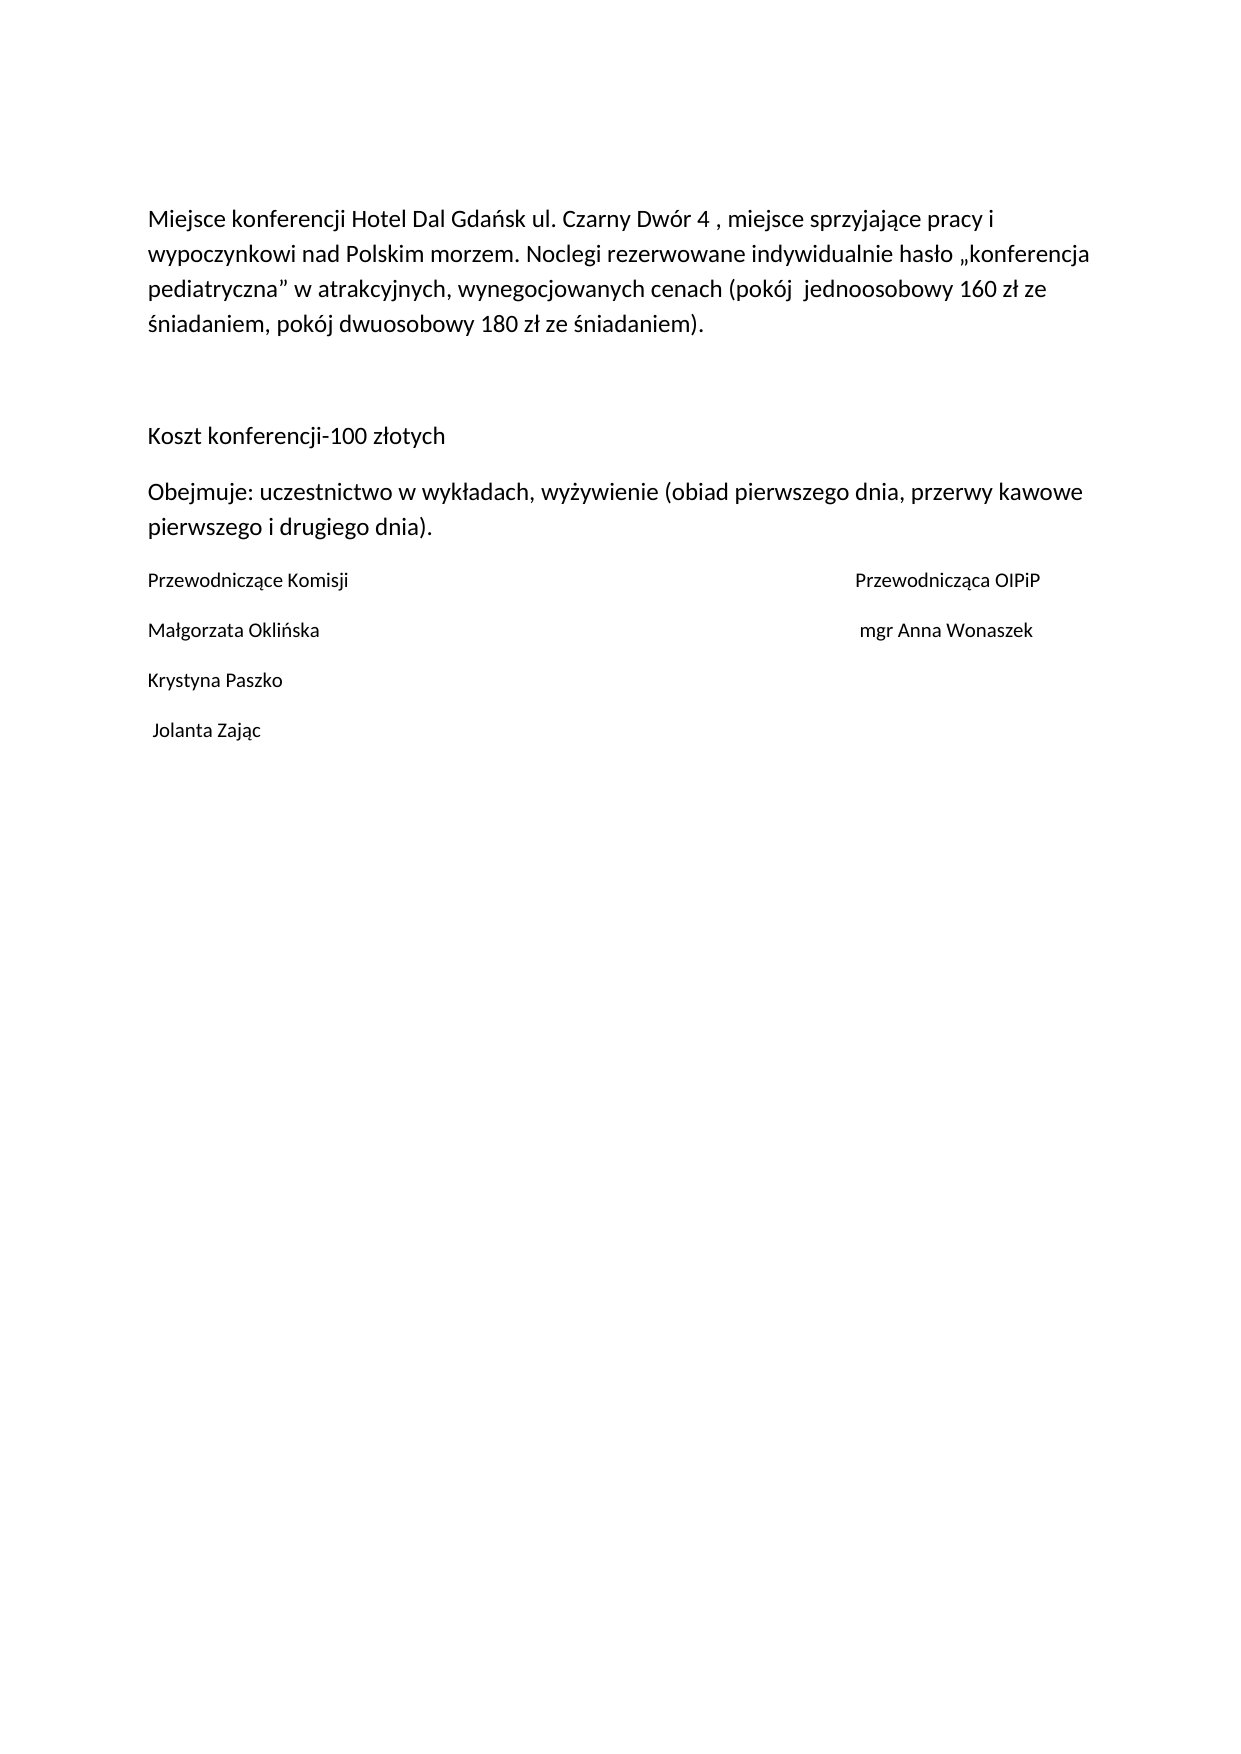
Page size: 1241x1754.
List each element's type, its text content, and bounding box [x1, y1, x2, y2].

text Przewodniczące Komisji Przewodnicząca OIPiP [148, 567, 1093, 592]
text Obejmuje: uczestnictwo w wykładach, wyżywienie (obiad pierwszego dnia, przerwy kawowe pierwszego i drugiego dnia). [148, 476, 1093, 541]
text Jolanta Zając [148, 717, 1093, 742]
text Krystyna Paszko [148, 667, 1093, 692]
text Koszt konferencji-100 złotych [148, 420, 1093, 451]
text Małgorzata Oklińska mgr Anna Wonaszek [148, 617, 1093, 642]
text Miejsce konferencji Hotel Dal Gdańsk ul. Czarny Dwór 4 , miejsce sprzyjające pracy i wypoczynkowi nad Polskim morzem. Noclegi rezerwowane indywidualnie hasło „konferencja pediatryczna” w atrakcyjnych, wynegocjowanych cenach (pokój jednoosobowy 160 zł ze śniadaniem, pokój dwuosobowy 180 zł ze śniadaniem). [148, 203, 1093, 339]
